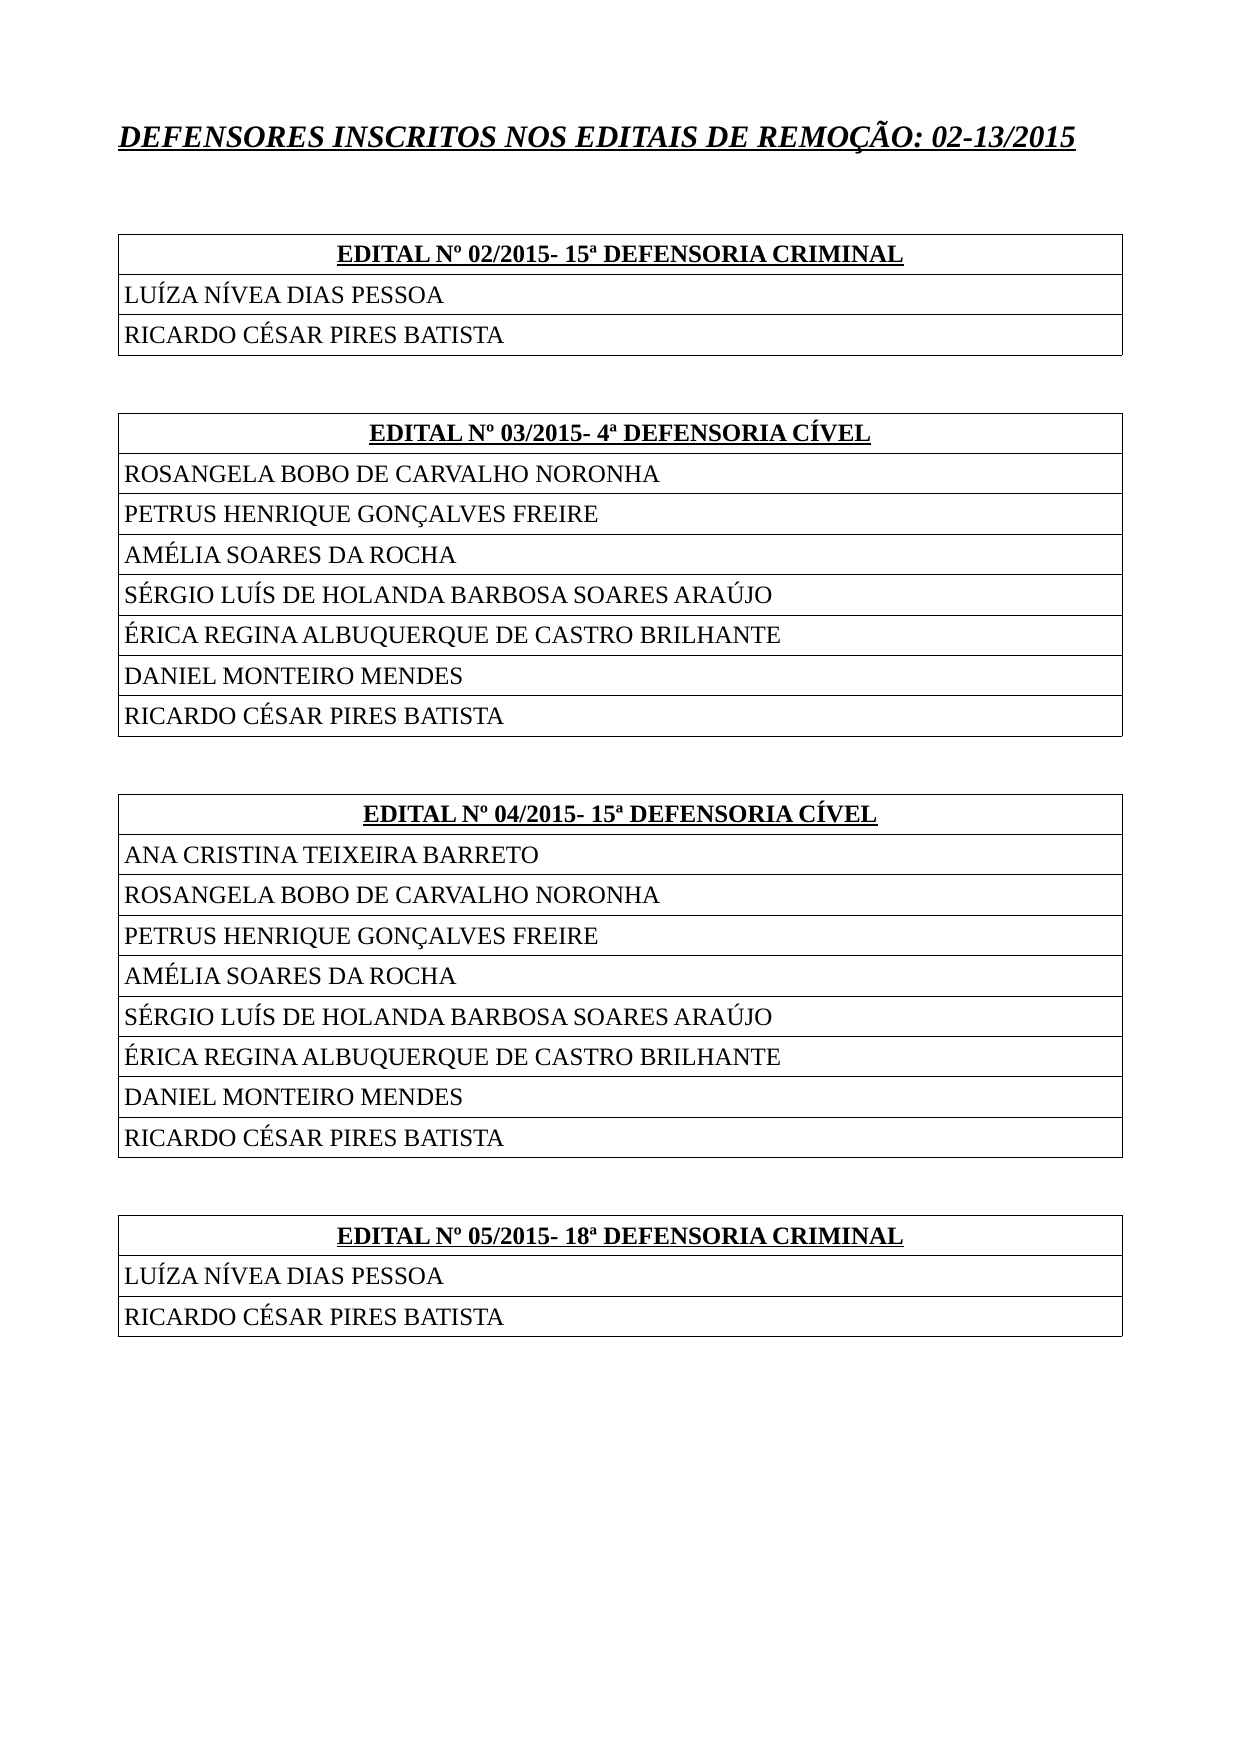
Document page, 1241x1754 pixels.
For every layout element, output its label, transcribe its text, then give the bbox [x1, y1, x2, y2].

table_cell RICARDO CÉSAR PIRES BATISTA [119, 1118, 1122, 1157]
table_cell ANA CRISTINA TEIXEIRA BARRETO [119, 835, 1122, 874]
table_cell RICARDO CÉSAR PIRES BATISTA [119, 696, 1122, 736]
table_header EDITAL Nº 02/2015- 15ª DEFENSORIA CRIMINAL [119, 235, 1122, 274]
table_cell ÉRICA REGINA ALBUQUERQUE DE CASTRO BRILHANTE [119, 616, 1122, 655]
table_cell AMÉLIA SOARES DA ROCHA [119, 535, 1122, 574]
table_cell ÉRICA REGINA ALBUQUERQUE DE CASTRO BRILHANTE [119, 1037, 1122, 1076]
table_cell ROSANGELA BOBO DE CARVALHO NORONHA [119, 454, 1122, 493]
table_cell SÉRGIO LUÍS DE HOLANDA BARBOSA SOARES ARAÚJO [119, 575, 1122, 614]
table_cell LUÍZA NÍVEA DIAS PESSOA [119, 1256, 1122, 1296]
table_cell AMÉLIA SOARES DA ROCHA [119, 956, 1122, 996]
text DEFENSORES INSCRITOS NOS EDITAIS DE REMOÇÃO: 02-13/2015 [118, 118, 1122, 154]
table_header EDITAL Nº 03/2015- 4ª DEFENSORIA CÍVEL [119, 414, 1122, 453]
table_cell ROSANGELA BOBO DE CARVALHO NORONHA [119, 875, 1122, 915]
table_cell LUÍZA NÍVEA DIAS PESSOA [119, 275, 1122, 314]
table_cell DANIEL MONTEIRO MENDES [119, 1077, 1122, 1117]
table_header EDITAL Nº 04/2015- 15ª DEFENSORIA CÍVEL [119, 795, 1122, 834]
table_header EDITAL Nº 05/2015- 18ª DEFENSORIA CRIMINAL [119, 1216, 1122, 1255]
table_cell RICARDO CÉSAR PIRES BATISTA [119, 1297, 1122, 1336]
table_cell DANIEL MONTEIRO MENDES [119, 656, 1122, 695]
table_cell RICARDO CÉSAR PIRES BATISTA [119, 315, 1122, 355]
table_cell PETRUS HENRIQUE GONÇALVES FREIRE [119, 494, 1122, 534]
table_cell SÉRGIO LUÍS DE HOLANDA BARBOSA SOARES ARAÚJO [119, 997, 1122, 1036]
table_cell PETRUS HENRIQUE GONÇALVES FREIRE [119, 916, 1122, 955]
